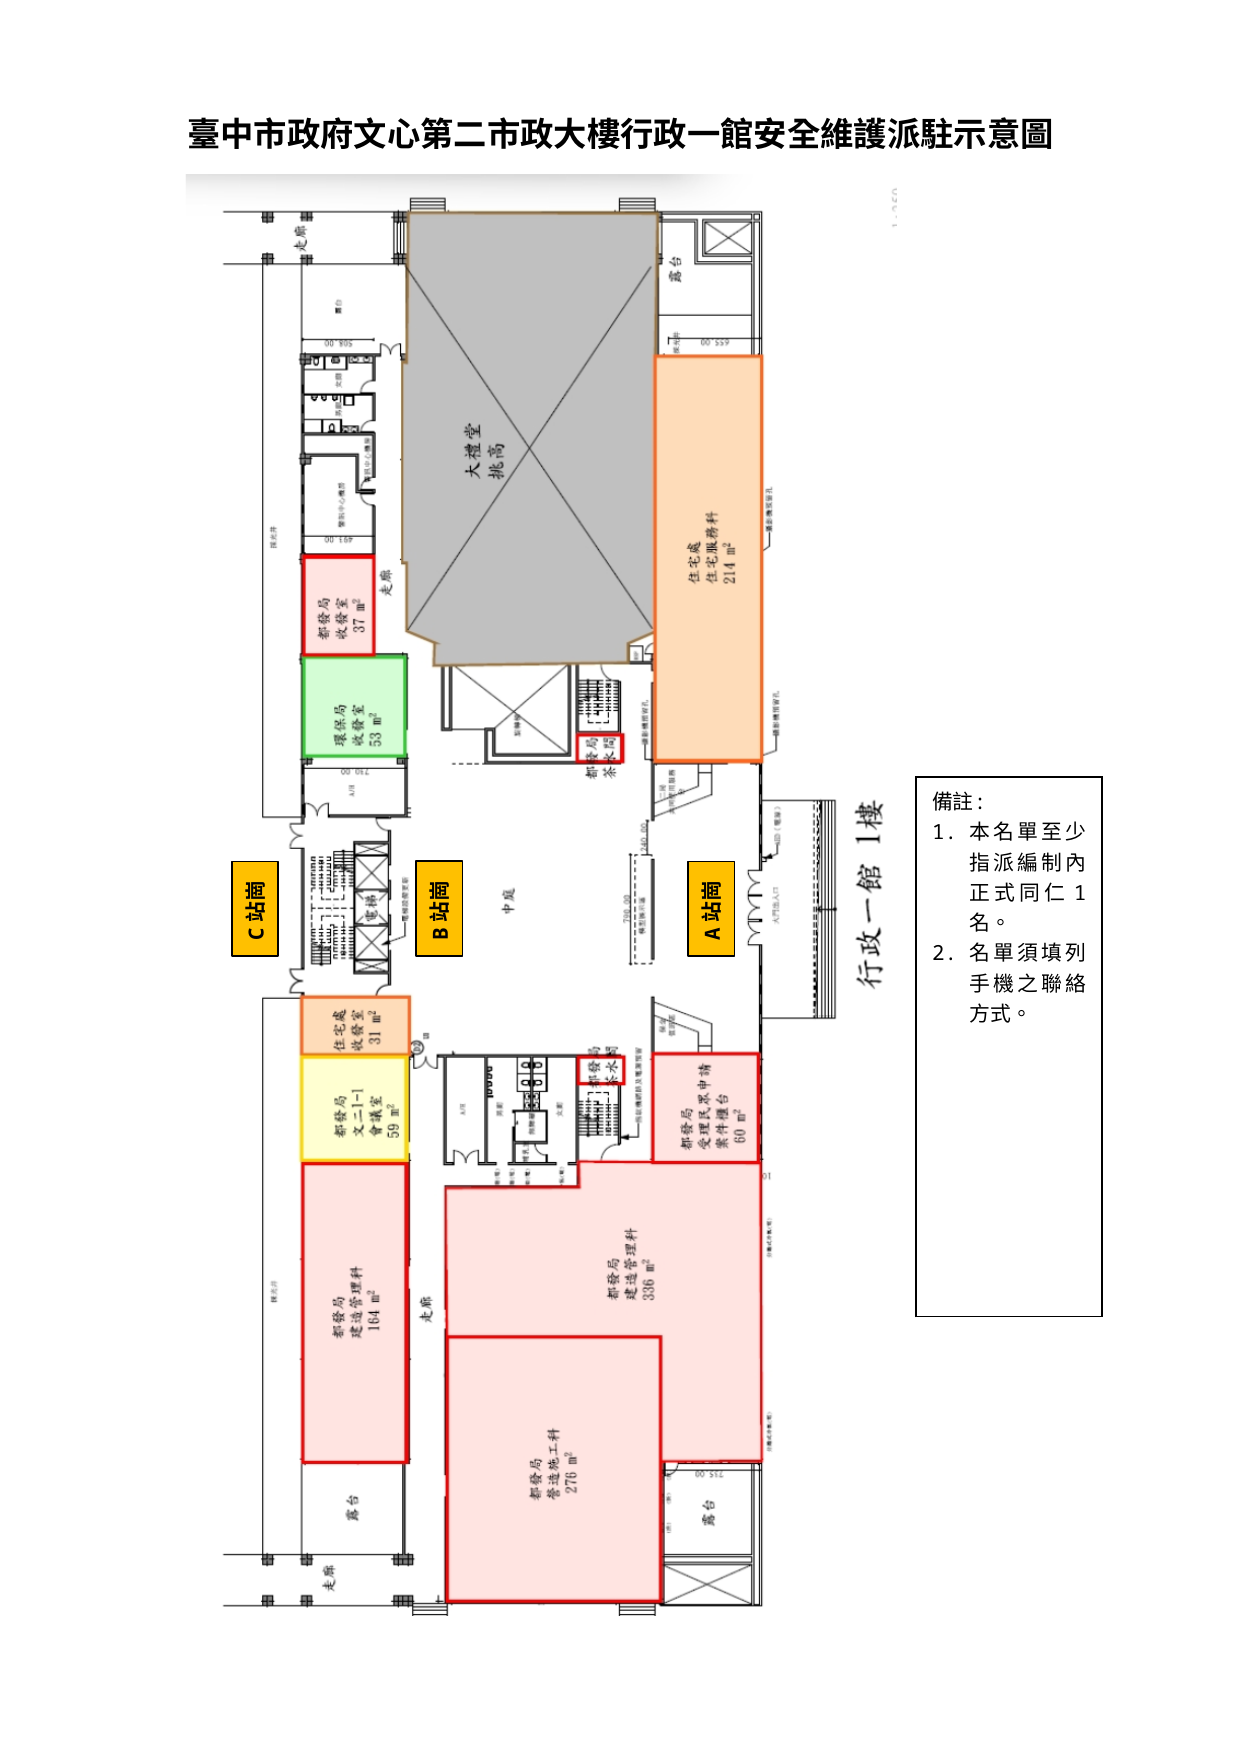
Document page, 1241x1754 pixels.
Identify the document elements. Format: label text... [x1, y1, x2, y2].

text 備註: [932, 785, 1086, 816]
text 臺中市政府文心第二市政大樓行政一館安全維護派駐示意圖 [89, 90, 1152, 152]
list 名單須填列手機之聯絡方式。 [932, 937, 1086, 1027]
list 本名單至少指派編制內正式同仁1名。 [932, 816, 1086, 937]
